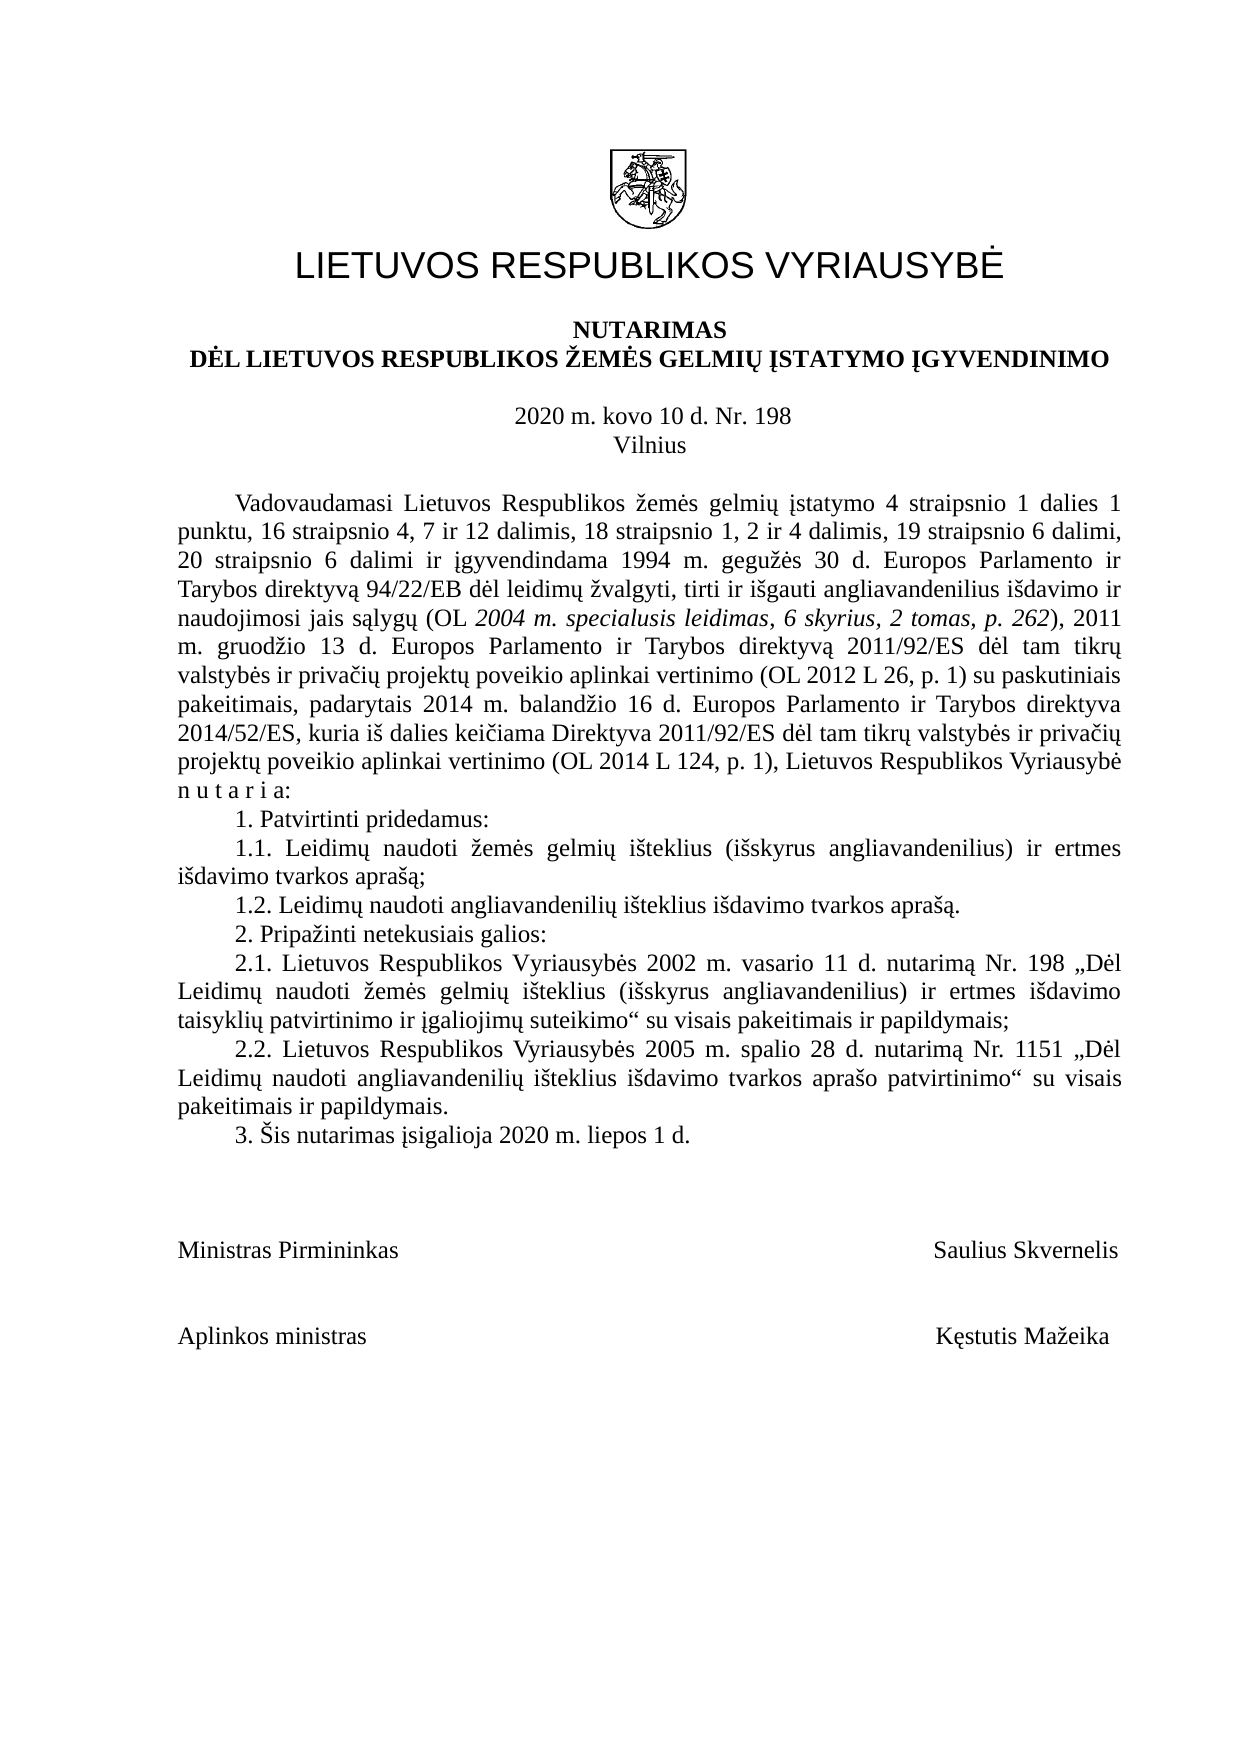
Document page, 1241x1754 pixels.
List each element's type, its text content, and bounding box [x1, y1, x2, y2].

text nutarimas [177, 315, 1122, 344]
text 2020 m. kovo 10 d. Nr. 198 [177, 401, 1122, 430]
text 1.1. Leidimų naudoti žemės gelmių išteklius (išskyrus angliavandenilius) ir ertmes išdavimo tvarkos aprašą; [177, 833, 1122, 890]
text 2.2. Lietuvos Respublikos Vyriausybės 2005 m. spalio 28 d. nutarimą Nr. 1151 „Dėl Leidimų naudoti angliavandenilių išteklius išdavimo tvarkos aprašo patvirtinimo“ su visais pakeitimais ir papildymais. [177, 1034, 1122, 1120]
text Aplinkos ministras Kęstutis Mažeika [177, 1321, 1122, 1350]
text Lietuvos Respublikos Vyriausybė [177, 243, 1122, 286]
text Vilnius [177, 430, 1122, 459]
subtitle DĖL LIETUVOS RESPUBLIKOS ŽEMĖS GELMIŲ ĮSTATYMO ĮGYVENDINIMO [177, 344, 1122, 373]
text 2.1. Lietuvos Respublikos Vyriausybės 2002 m. vasario 11 d. nutarimą Nr. 198 „Dėl Leidimų naudoti žemės gelmių išteklius (išskyrus angliavandenilius) ir ertmes išdavimo taisyklių patvirtinimo ir įgaliojimų suteikimo“ su visais pakeitimais ir papildymais; [177, 948, 1122, 1034]
text 3. Šis nutarimas įsigalioja 2020 m. liepos 1 d. [177, 1120, 1122, 1149]
text 1. Patvirtinti pridedamus: [177, 804, 1122, 833]
text 2. Pripažinti netekusiais galios: [177, 919, 1122, 948]
text Ministras Pirmininkas Saulius Skvernelis [177, 1235, 1122, 1264]
text Vadovaudamasi Lietuvos Respublikos žemės gelmių įstatymo 4 straipsnio 1 dalies 1 punktu, 16 straipsnio 4, 7 ir 12 dalimis, 18 straipsnio 1, 2 ir 4 dalimis, 19 straipsnio 6 dalimi, 20 straipsnio 6 dalimi ir įgyvendindama 1994 m. gegužės 30 d. Europos Parlamento ir Tarybos direktyvą 94/22/EB dėl leidimų žvalgyti, tirti ir išgauti angliavandenilius išdavimo ir naudojimosi jais sąlygų (OL 2004 m. specialusis leidimas, 6 skyrius, 2 tomas, p. 262), 2011 m. gruodžio 13 d. Europos Parlamento ir Tarybos direktyvą 2011/92/ES dėl tam tikrų valstybės ir privačių projektų poveikio aplinkai vertinimo (OL 2012 L 26, p. 1) su paskutiniais pakeitimais, padarytais 2014 m. balandžio 16 d. Europos Parlamento ir Tarybos direktyva 2014/52/ES, kuria iš dalies keičiama Direktyva 2011/92/ES dėl tam tikrų valstybės ir privačių projektų poveikio aplinkai vertinimo (OL 2014 L 124, p. 1), Lietuvos Respublikos Vyriausybė n u t a r i a: [177, 488, 1122, 804]
text 1.2. Leidimų naudoti angliavandenilių išteklius išdavimo tvarkos aprašą. [177, 890, 1122, 919]
